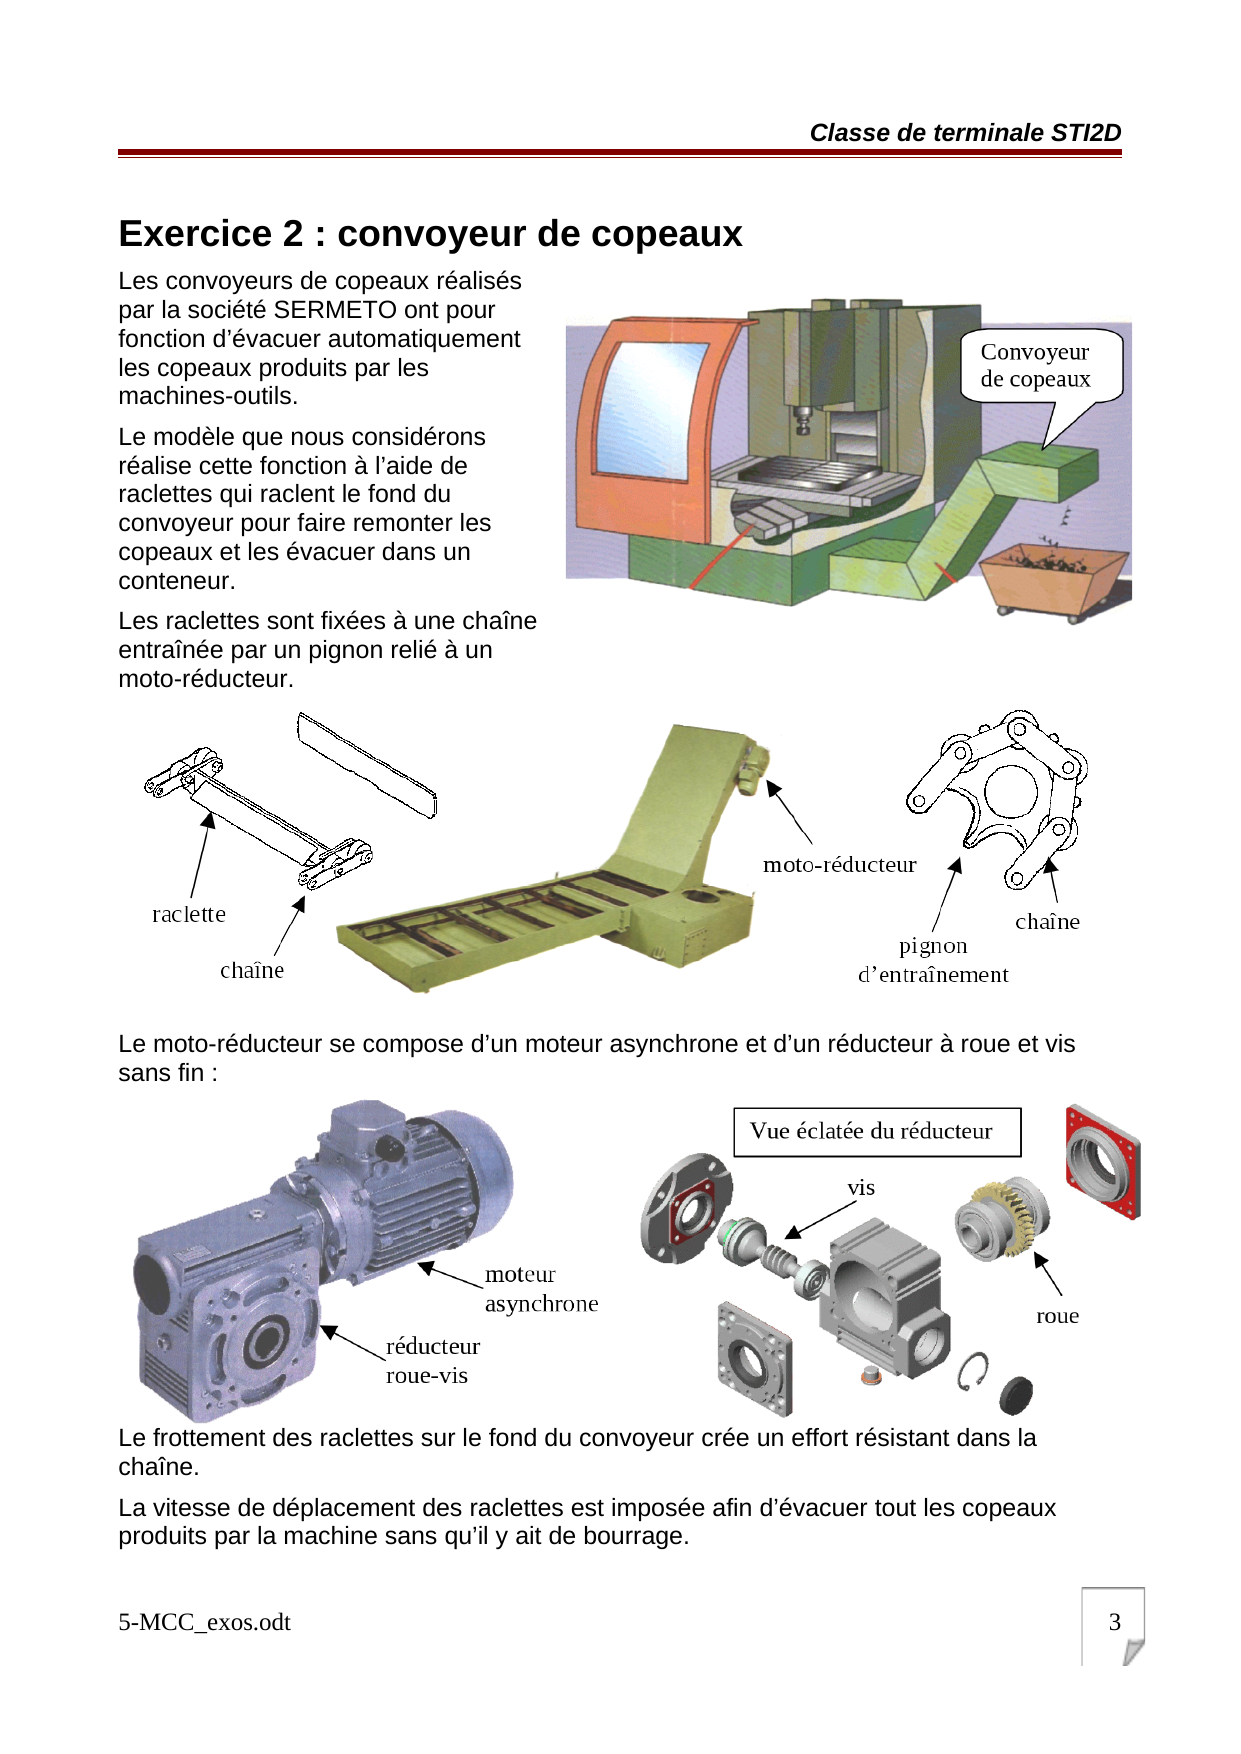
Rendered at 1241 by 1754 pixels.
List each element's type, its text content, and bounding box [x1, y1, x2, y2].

text Le moto-réducteur se compose d’un moteur asynchrone et d’un réducteur à roue et vis sans fin : [118, 1029, 1122, 1086]
table_header [111, 1098, 118, 1423]
subtitle Exercice 2 : convoyeur de copeaux [118, 211, 1122, 254]
table_header [614, 1098, 622, 1423]
table_header [559, 266, 1153, 704]
text Le frottement des raclettes sur le fond du convoyeur crée un effort résistant dans la chaîne. [118, 1423, 1122, 1481]
text La vitesse de déplacement des raclettes est imposée afin d’évacuer tout les copeaux produits par la machine sans qu’il y ait de bourrage. [118, 1493, 1122, 1550]
table_header [622, 1098, 1160, 1423]
table_header Les convoyeurs de copeaux réalisés par la société SERMETO ont pour fonction d’évacuer automatiquement les copeaux produits par les machines-outils. Le modèle que nous considérons réalise cette fonction à l’aide de raclettes qui raclent le fond du convoyeur pour faire remonter les copeaux et les évacuer dans un conteneur. Les raclettes sont fixées à une chaîne entraînée par un pignon relié à un moto-réducteur. [111, 266, 558, 704]
